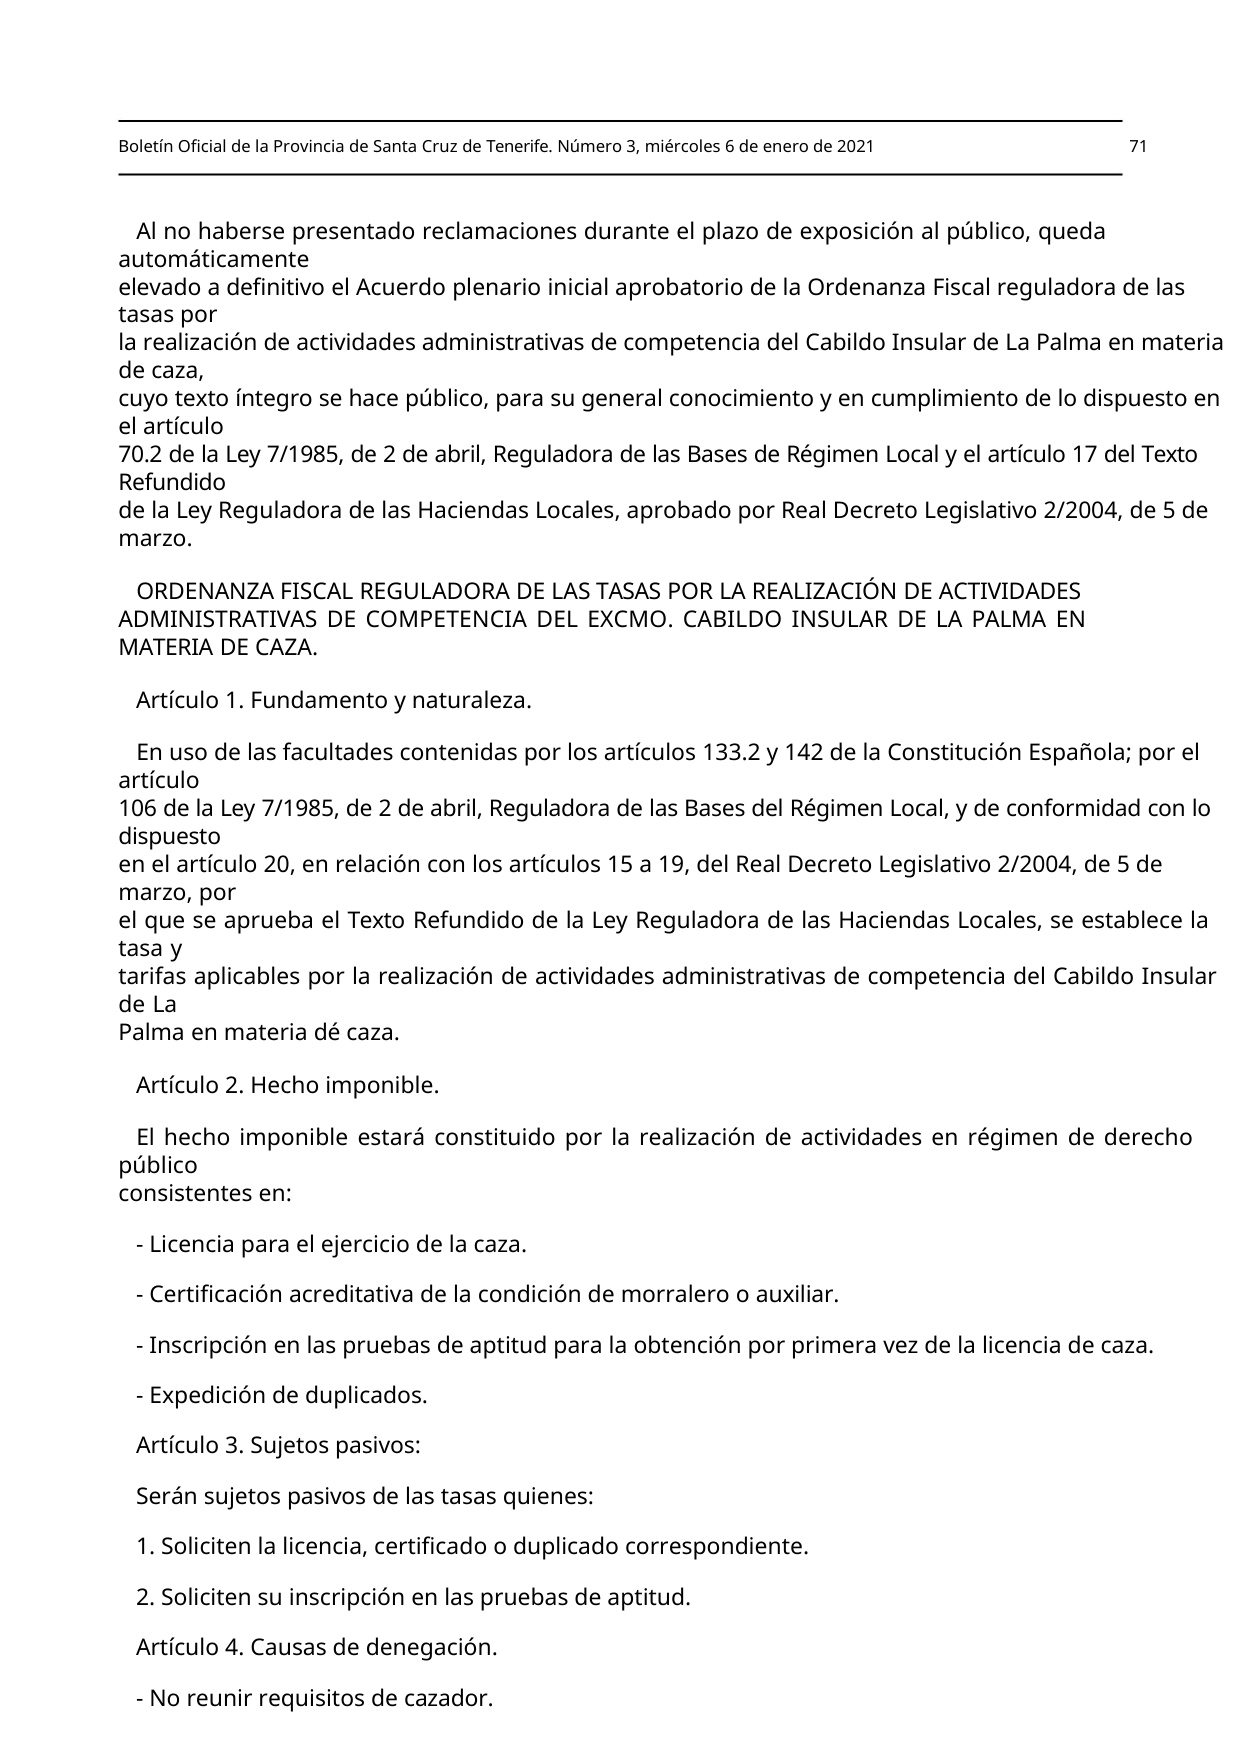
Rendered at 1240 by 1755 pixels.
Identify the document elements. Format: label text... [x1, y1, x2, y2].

text Boletín Oficial de la Provincia de Santa Cruz de Tenerife. Número 3, miércoles 6 de enero de 2021 71 [1125, 136, 1229, 156]
text Artículo 1. Fundamento y naturaleza. [1125, 687, 1229, 713]
text - Licencia para el ejercicio de la caza. [1125, 1231, 1229, 1258]
text ORDENANZA FISCAL REGULADORA DE LAS TASAS POR LA REALIZACIÓN DE ACTIVIDADES ADMINISTRATIVAS DE COMPETENCIA DEL EXCMO. CABILDO INSULAR DE LA PALMA EN MATERIA DE CAZA. [1125, 577, 1229, 661]
text El hecho imponible estará constituido por la realización de actividades en régimen de derecho público consistentes en: [1125, 1123, 1229, 1207]
text 2. Soliciten su inscripción en las pruebas de aptitud. [1125, 1584, 1229, 1611]
text - No reunir requisitos de cazador. [136, 1685, 1229, 1711]
text 70.2 de la Ley 7/1985, de 2 de abril, Reguladora de las Bases de Régimen Local y el artículo 17 del Texto Refundido de la Ley Reguladora de las Haciendas Locales, aprobado por Real Decreto Legislativo 2/2004, de 5 de marzo. [1125, 440, 1229, 552]
text En uso de las facultades contenidas por los artículos 133.2 y 142 de la Constitución Española; por el artículo 106 de la Ley 7/1985, de 2 de abril, Reguladora de las Bases del Régimen Local, y de conformidad con lo dispuesto en el artículo 20, en relación con los artículos 15 a 19, del Real Decreto Legislativo 2/2004, de 5 de marzo, por el que se aprueba el Texto Refundido de la Ley Reguladora de las Haciendas Locales, se establece la tasa y tarifas aplicables por la realización de actividades administrativas de competencia del Cabildo Insular de La Palma en materia dé caza. [1125, 738, 1229, 1046]
text Serán sujetos pasivos de las tasas quienes: [1125, 1483, 1229, 1510]
text 1. Soliciten la licencia, certificado o duplicado correspondiente. [1125, 1533, 1229, 1560]
text Artículo 3. Sujetos pasivos: [1125, 1433, 1229, 1459]
text Al no haberse presentado reclamaciones durante el plazo de exposición al público, queda automáticamente elevado a definitivo el Acuerdo plenario inicial aprobatorio de la Ordenanza Fiscal reguladora de las tasas por la realización de actividades administrativas de competencia del Cabildo Insular de La Palma en materia de caza, cuyo texto íntegro se hace público, para su general conocimiento y en cumplimiento de lo dispuesto en el artículo [118, 217, 1229, 440]
text Artículo 2. Hecho imponible. [1125, 1072, 1229, 1098]
text - Inscripción en las pruebas de aptitud para la obtención por primera vez de la licencia de caza. [1125, 1332, 1229, 1358]
text Artículo 4. Causas de denegación. [136, 1634, 1229, 1661]
text - Expedición de duplicados. [1125, 1382, 1229, 1409]
text - Certificación acreditativa de la condición de morralero o auxiliar. [1125, 1281, 1229, 1308]
